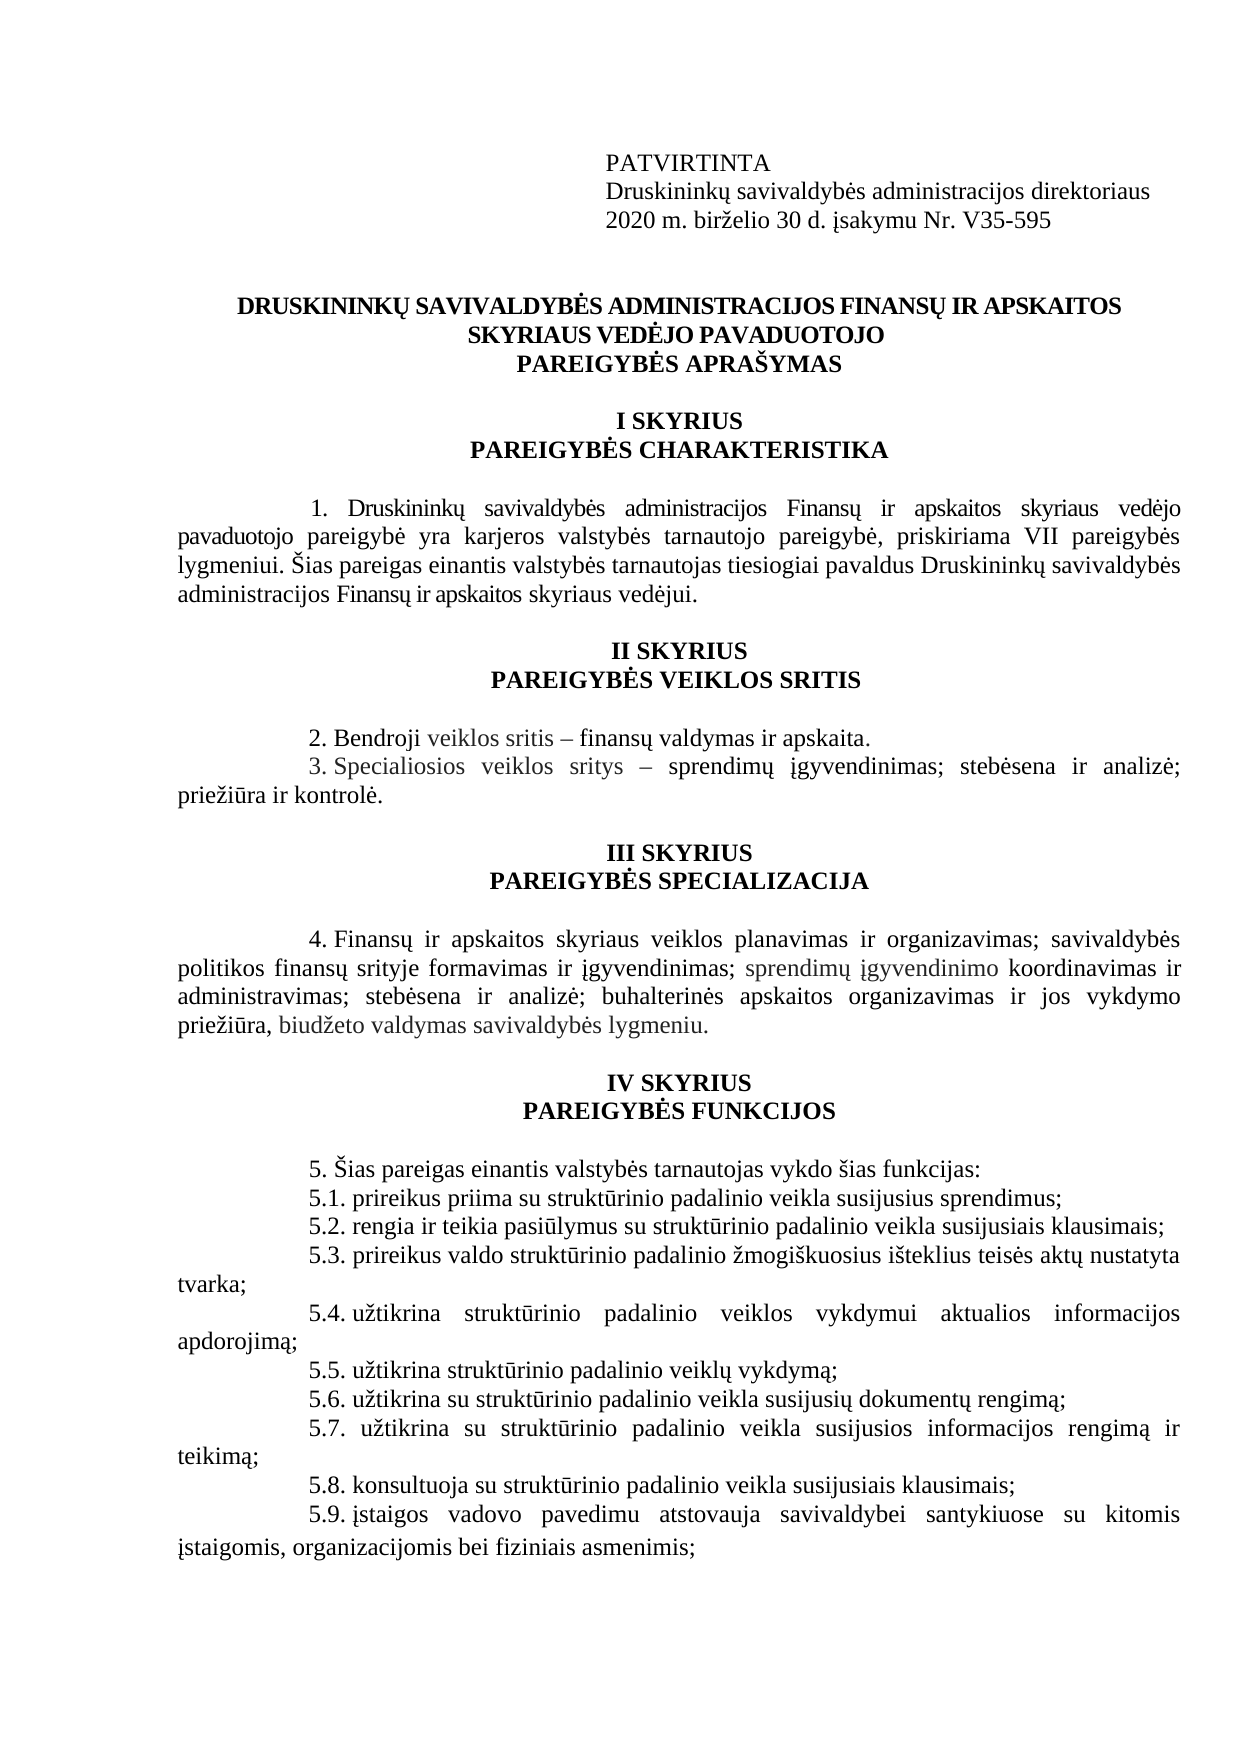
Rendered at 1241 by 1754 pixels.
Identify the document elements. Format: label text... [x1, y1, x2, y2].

text I SKYRIUS [177, 406, 1181, 435]
text 5.7. užtikrina su struktūrinio padalinio veikla susijusios informacijos rengimą ir teikimą; [177, 1413, 1181, 1470]
text III SKYRIUS [177, 838, 1181, 866]
text 4. Finansų ir apskaitos skyriaus veiklos planavimas ir organizavimas; savivaldybės politikos finansų srityje formavimas ir įgyvendinimas; sprendimų įgyvendinimo koordinavimas ir administravimas; stebėsena ir analizė; buhalterinės apskaitos organizavimas ir jos vykdymo priežiūra, biudžeto valdymas savivaldybės lygmeniu. [177, 924, 1181, 1039]
text PAREIGYBĖS CHARAKTERISTIKA [177, 435, 1181, 464]
text 5. Šias pareigas einantis valstybės tarnautojas vykdo šias funkcijas: [177, 1154, 1181, 1183]
text 2. Bendroji veiklos sritis – finansų valdymas ir apskaita. [177, 723, 1181, 751]
text 5.2. rengia ir teikia pasiūlymus su struktūrinio padalinio veikla susijusiais klausimais; [177, 1211, 1181, 1240]
text 5.5. užtikrina struktūrinio padalinio veiklų vykdymą; [177, 1355, 1181, 1384]
text PAREIGYBĖS FUNKCIJOS [177, 1096, 1181, 1125]
text 5.3. prireikus valdo struktūrinio padalinio žmogiškuosius išteklius teisės aktų nustatyta tvarka; [177, 1240, 1181, 1298]
text PAREIGYBĖS SPECIALIZACIJA [177, 866, 1181, 895]
text PAREIGYBĖS APRAŠYMAS [177, 349, 1181, 378]
text Druskininkų savivaldybės administracijos direktoriaus [605, 176, 1181, 205]
text 5.1. prireikus priima su struktūrinio padalinio veikla susijusius sprendimus; [177, 1183, 1181, 1211]
text 5.9. įstaigos vadovo pavedimu atstovauja savivaldybei santykiuose su kitomis įstaigomis, organizacijomis bei fiziniais asmenimis; [177, 1499, 1181, 1561]
text 5.4. užtikrina struktūrinio padalinio veiklos vykdymui aktualios informacijos apdorojimą; [177, 1298, 1181, 1355]
text PATVIRTINTA [605, 148, 1181, 176]
text 5.8. konsultuoja su struktūrinio padalinio veikla susijusiais klausimais; [177, 1470, 1181, 1499]
text 3. Specialiosios veiklos sritys – sprendimų įgyvendinimas; stebėsena ir analizė; priežiūra ir kontrolė. [177, 751, 1181, 809]
text II SKYRIUS [177, 636, 1181, 665]
text 1. Druskininkų savivaldybės administracijos Finansų ir apskaitos skyriaus vedėjo pavaduotojo pareigybė yra karjeros valstybės tarnautojo pareigybė, priskiriama VII pareigybės lygmeniui. Šias pareigas einantis valstybės tarnautojas tiesiogiai pavaldus Druskininkų savivaldybės administracijos Finansų ir apskaitos skyriaus vedėjui. [177, 493, 1181, 608]
text PAREIGYBĖS VEIKLOS SRITIS [177, 665, 1181, 694]
text 2020 m. birželio 30 d. įsakymu Nr. V35-595 [605, 205, 1181, 234]
text IV SKYRIUS [177, 1068, 1181, 1096]
text 5.6. užtikrina su struktūrinio padalinio veikla susijusių dokumentų rengimą; [177, 1384, 1181, 1413]
text DRUSKININKŲ SAVIVALDYBĖS ADMINISTRACIJOS FINANSŲ IR APSKAITOS SKYRIAUS VEDĖJO PAVADUOTOJO [177, 291, 1181, 349]
